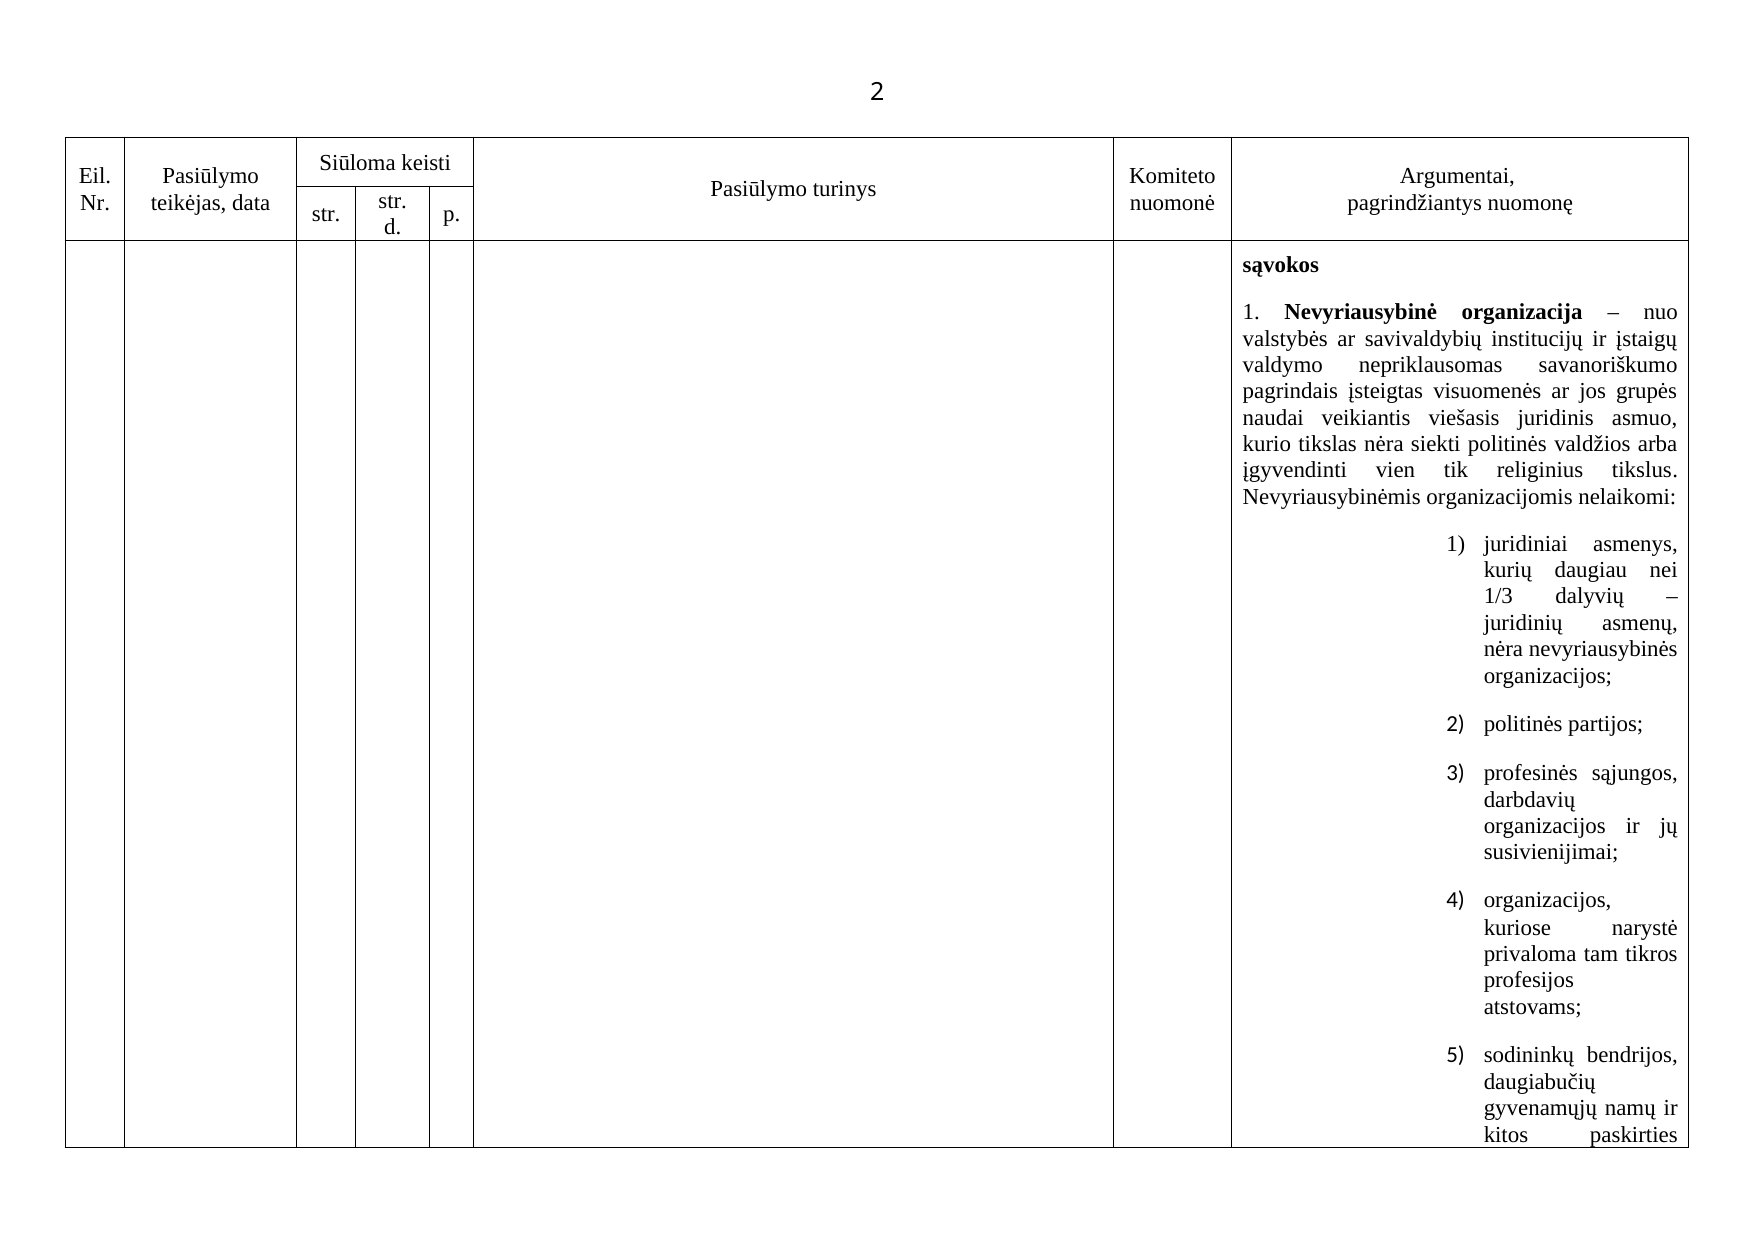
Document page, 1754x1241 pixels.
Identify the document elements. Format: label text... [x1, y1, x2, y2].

table_header Siūloma keisti [297, 138, 473, 186]
table_cell [125, 241, 296, 1147]
table_cell str. [297, 187, 355, 239]
table_cell p. [430, 187, 473, 239]
table_header Eil. Nr. [66, 138, 124, 239]
table_cell [297, 241, 355, 1147]
table_header Pasiūlymo teikėjas, data [125, 138, 296, 239]
table_header Argumentai, pagrindžiantys nuomonę [1232, 138, 1688, 239]
table_cell [474, 241, 1113, 1147]
table_cell str. d. [356, 187, 429, 239]
table_cell [1114, 241, 1231, 1147]
table_cell sąvokos 1. Nevyriausybinė organizacija – nuo valstybės ar savivaldybių institucijų ir įstaigų valdymo nepriklausomas savanoriškumo pagrindais įsteigtas visuomenės ar jos grupės naudai veikiantis viešasis juridinis asmuo, kurio tikslas nėra siekti politinės valdžios arba įgyvendinti vien tik religinius tikslus. Nevyriausybinėmis organizacijomis nelaikomi: juridiniai asmenys, kurių daugiau nei 1/3 dalyvių – juridinių asmenų, nėra nevyriausybinės organizacijos; politinės partijos; profesinės sąjungos, darbdavių organizacijos ir jų susivienijimai; organizacijos, kuriose narystė privaloma tam tikros profesijos atstovams; sodininkų bendrijos, daugiabučių gyvenamųjų namų ir kitos paskirties [1232, 241, 1688, 1147]
table_cell [356, 241, 429, 1147]
table_header Pasiūlymo turinys [474, 138, 1113, 239]
table_header Komiteto nuomonė [1114, 138, 1231, 239]
table_cell [66, 241, 124, 1147]
table_cell [430, 241, 473, 1147]
